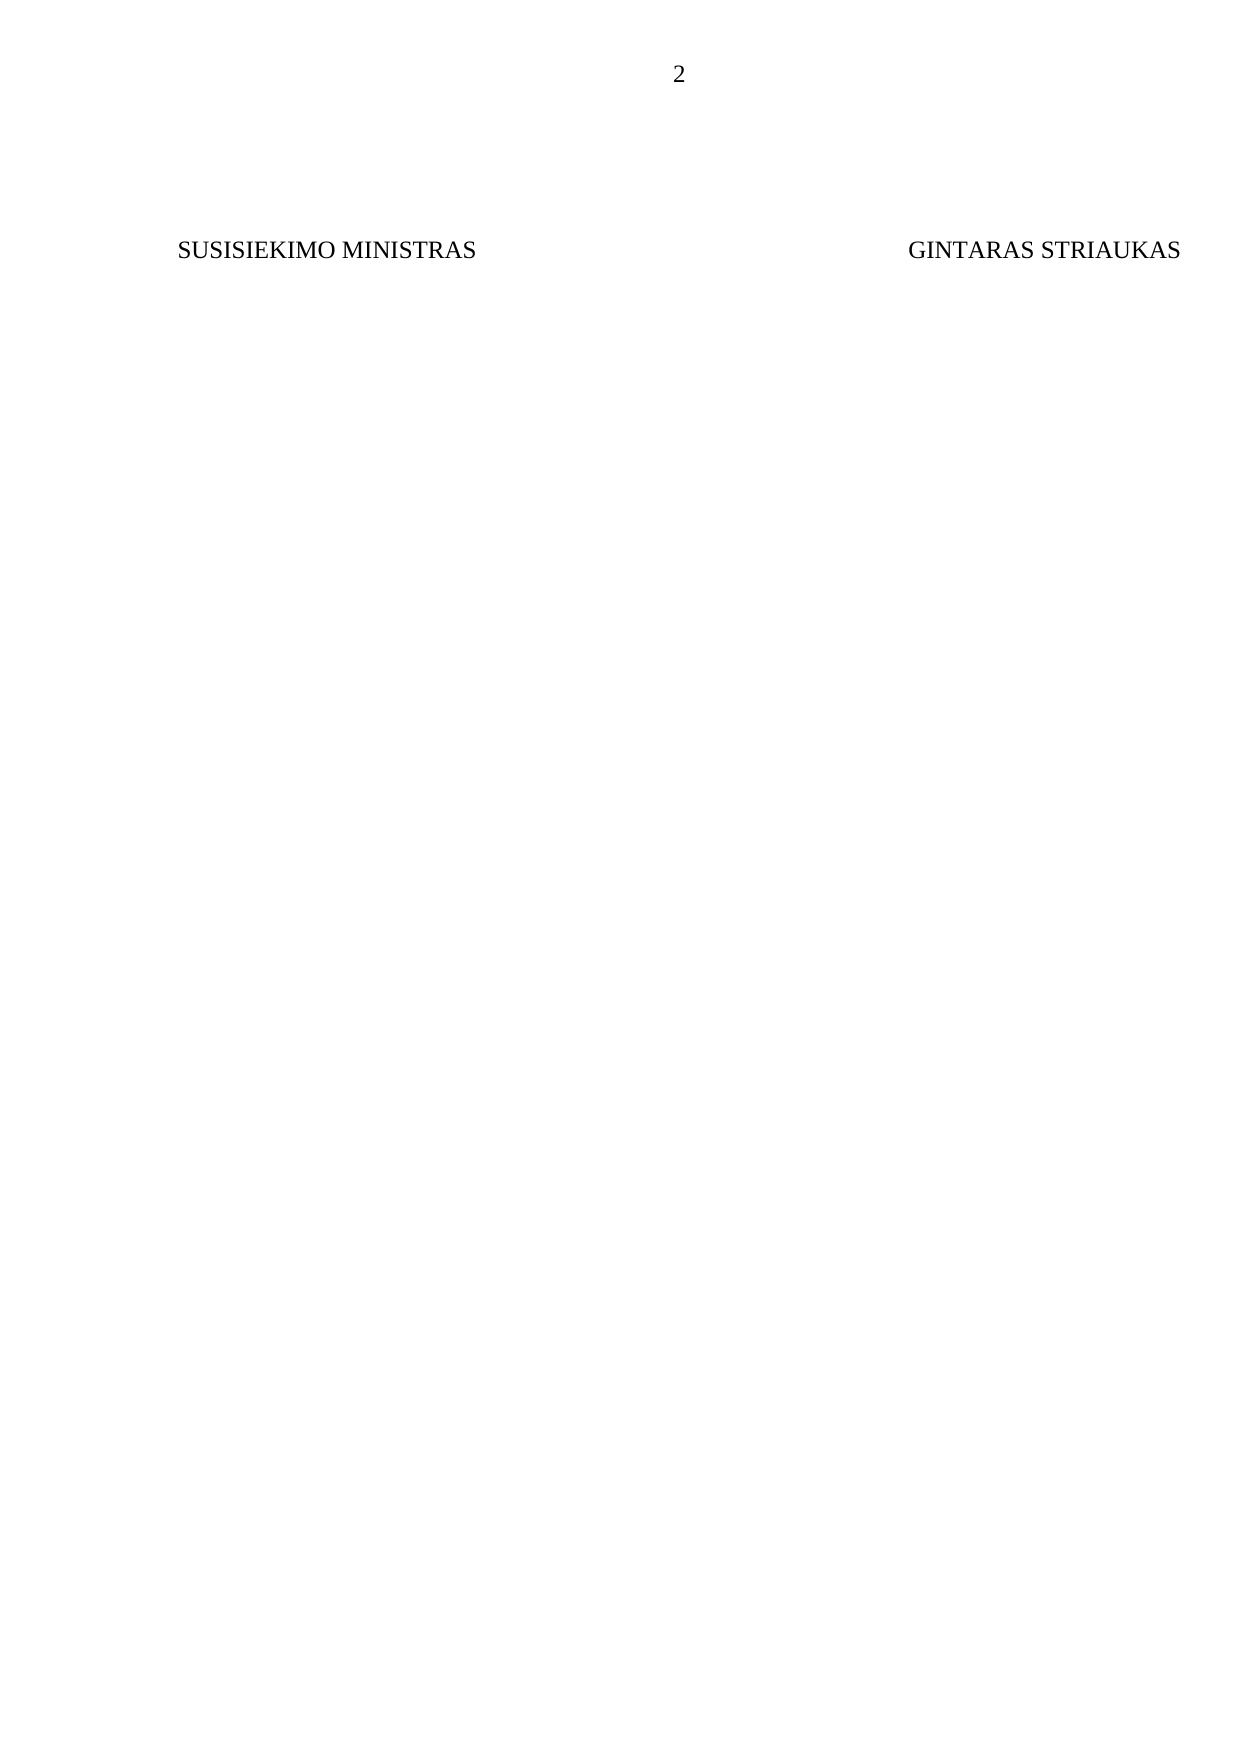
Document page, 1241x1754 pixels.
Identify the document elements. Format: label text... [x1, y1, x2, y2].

text susisiekimo Ministras Gintaras Striaukas [177, 235, 1181, 263]
